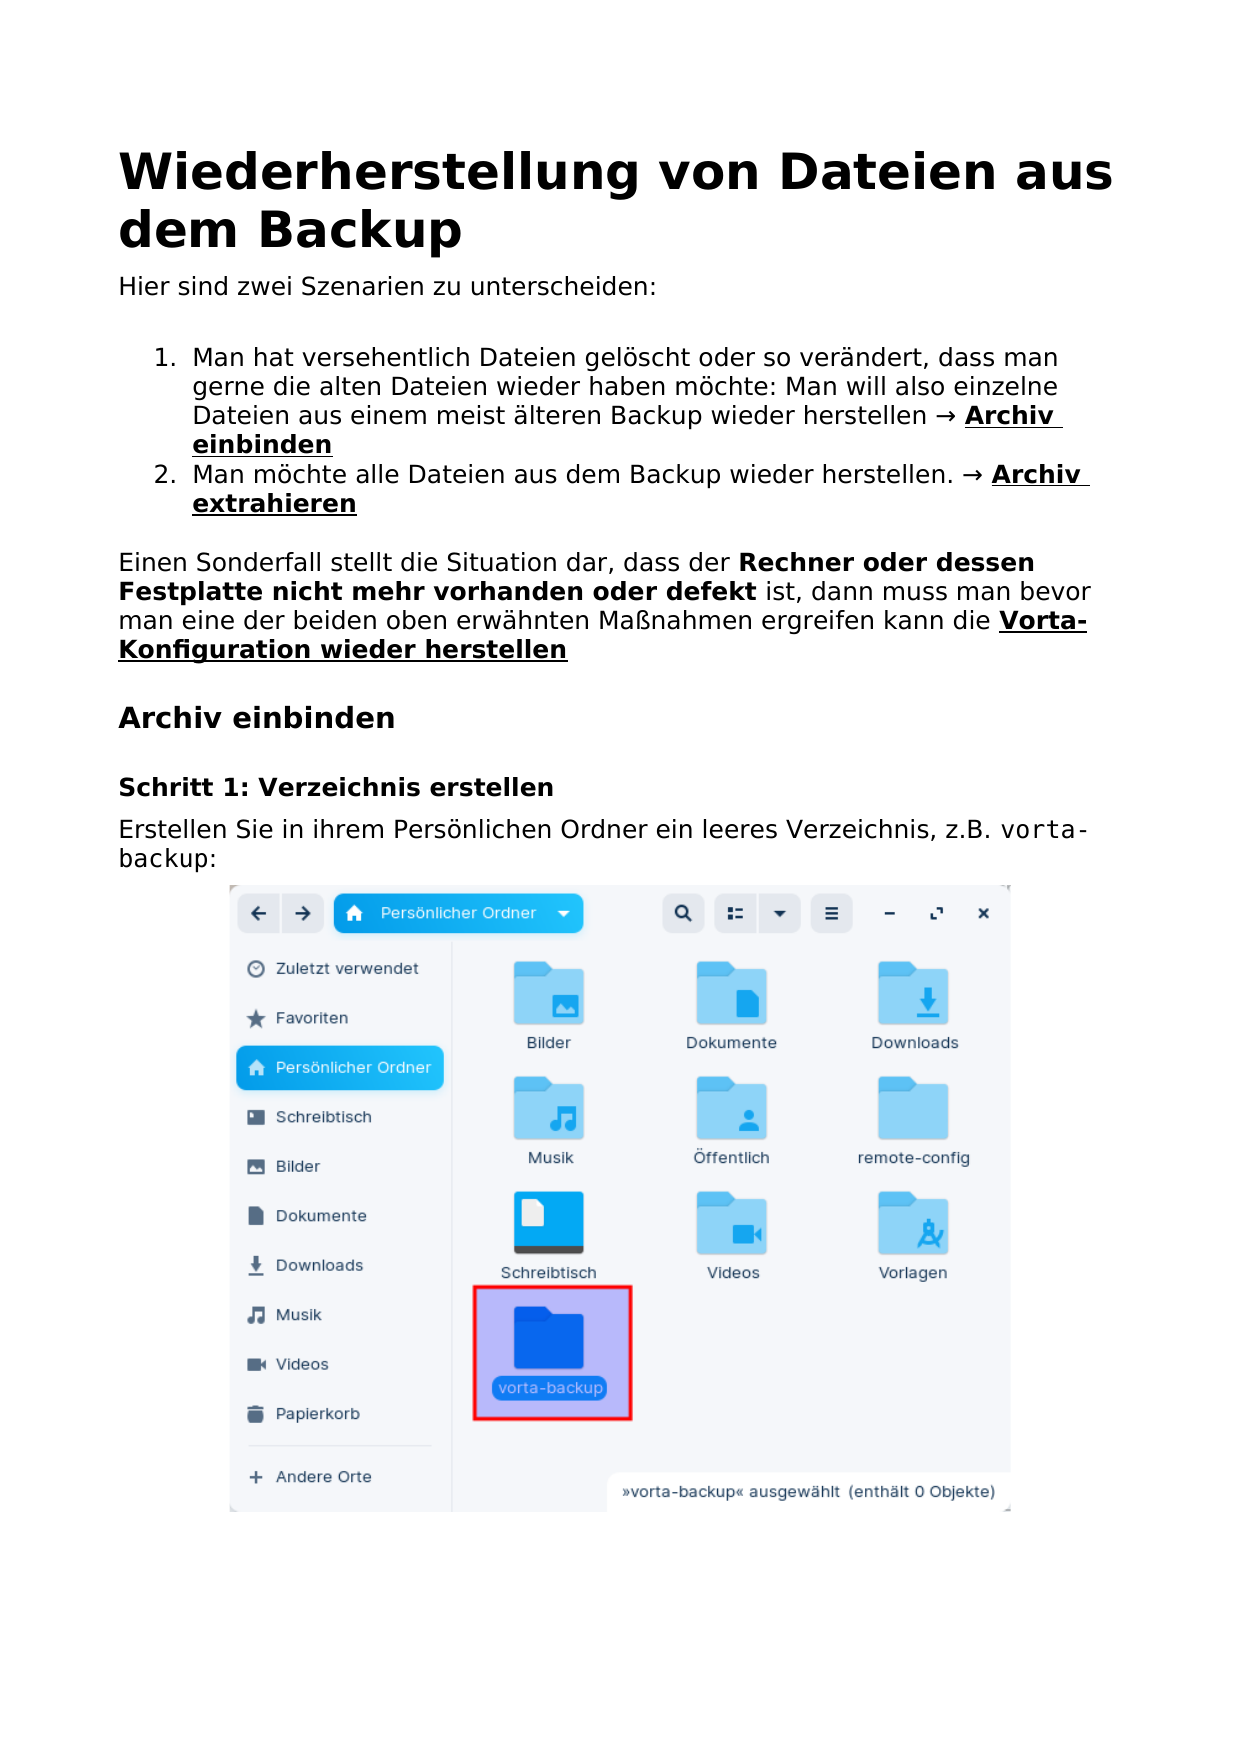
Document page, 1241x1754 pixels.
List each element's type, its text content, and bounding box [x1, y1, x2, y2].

subtitle Wiederherstellung von Dateien aus dem Backup [118, 143, 1122, 259]
subtitle Schritt 1: Verzeichnis erstellen [118, 773, 1122, 802]
text Hier sind zwei Szenarien zu unterscheiden: [118, 272, 1122, 301]
text Erstellen Sie in ihrem Persönlichen Ordner ein leeres Verzeichnis, z.B. vorta-backup: [118, 815, 1122, 873]
list Man hat versehentlich Dateien gelöscht oder so verändert, dass man gerne die alten Dateien wieder haben möchte: Man will also einzelne Dateien aus einem meist älteren Backup wieder herstellen → Archiv einbinden [177, 343, 1122, 460]
list Man möchte alle Dateien aus dem Backup wieder herstellen. → Archiv extrahieren [177, 460, 1122, 518]
subtitle Archiv einbinden [118, 702, 1122, 736]
text Einen Sonderfall stellt die Situation dar, dass der Rechner oder dessen Festplatte nicht mehr vorhanden oder defekt ist, dann muss man bevor man eine der beiden oben erwähnten Maßnahmen ergreifen kann die Vorta-Konfiguration wieder herstellen [118, 548, 1122, 664]
picture [229, 885, 1011, 1512]
